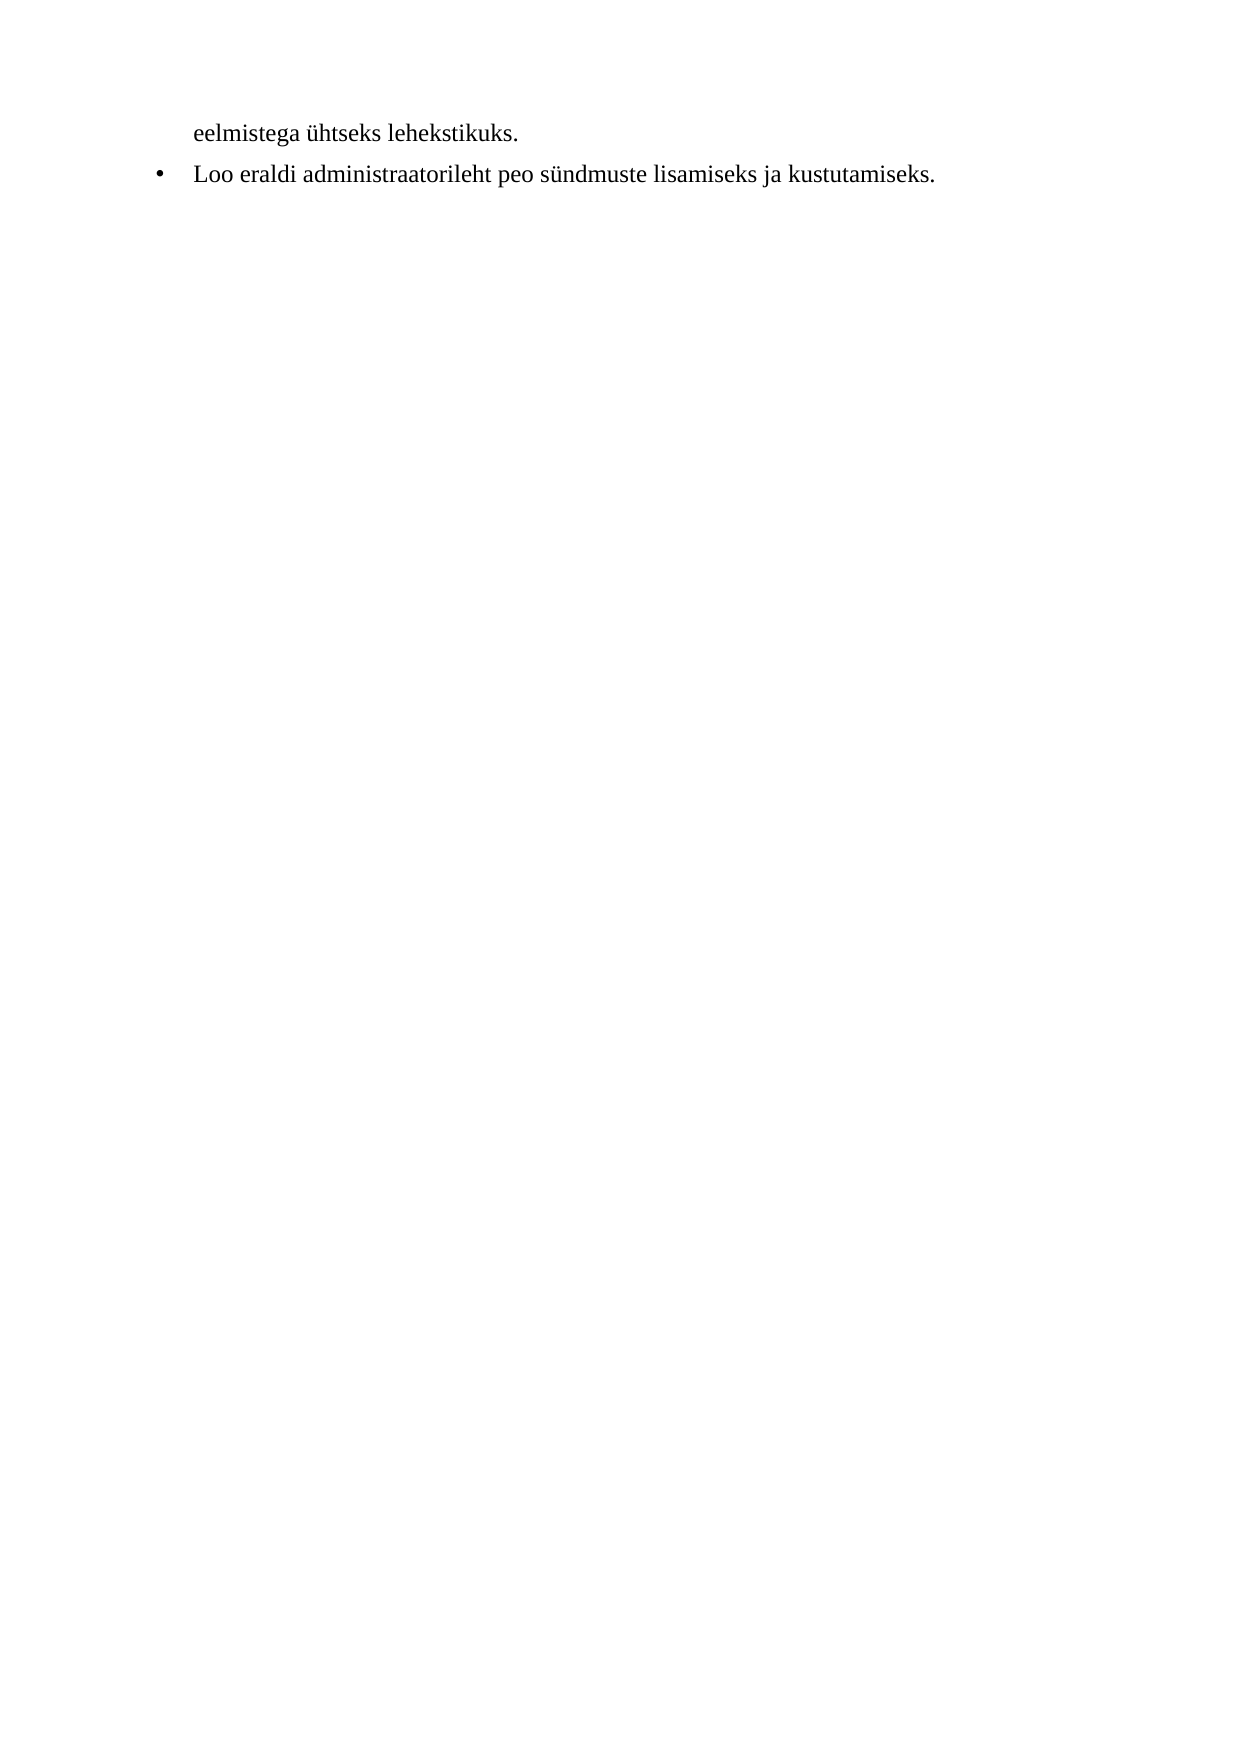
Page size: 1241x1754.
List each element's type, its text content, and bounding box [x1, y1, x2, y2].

list eelmistega ühtseks lehekstikuks. [156, 118, 1122, 147]
list Loo eraldi administraatorileht peo sündmuste lisamiseks ja kustutamiseks. [156, 159, 1122, 188]
